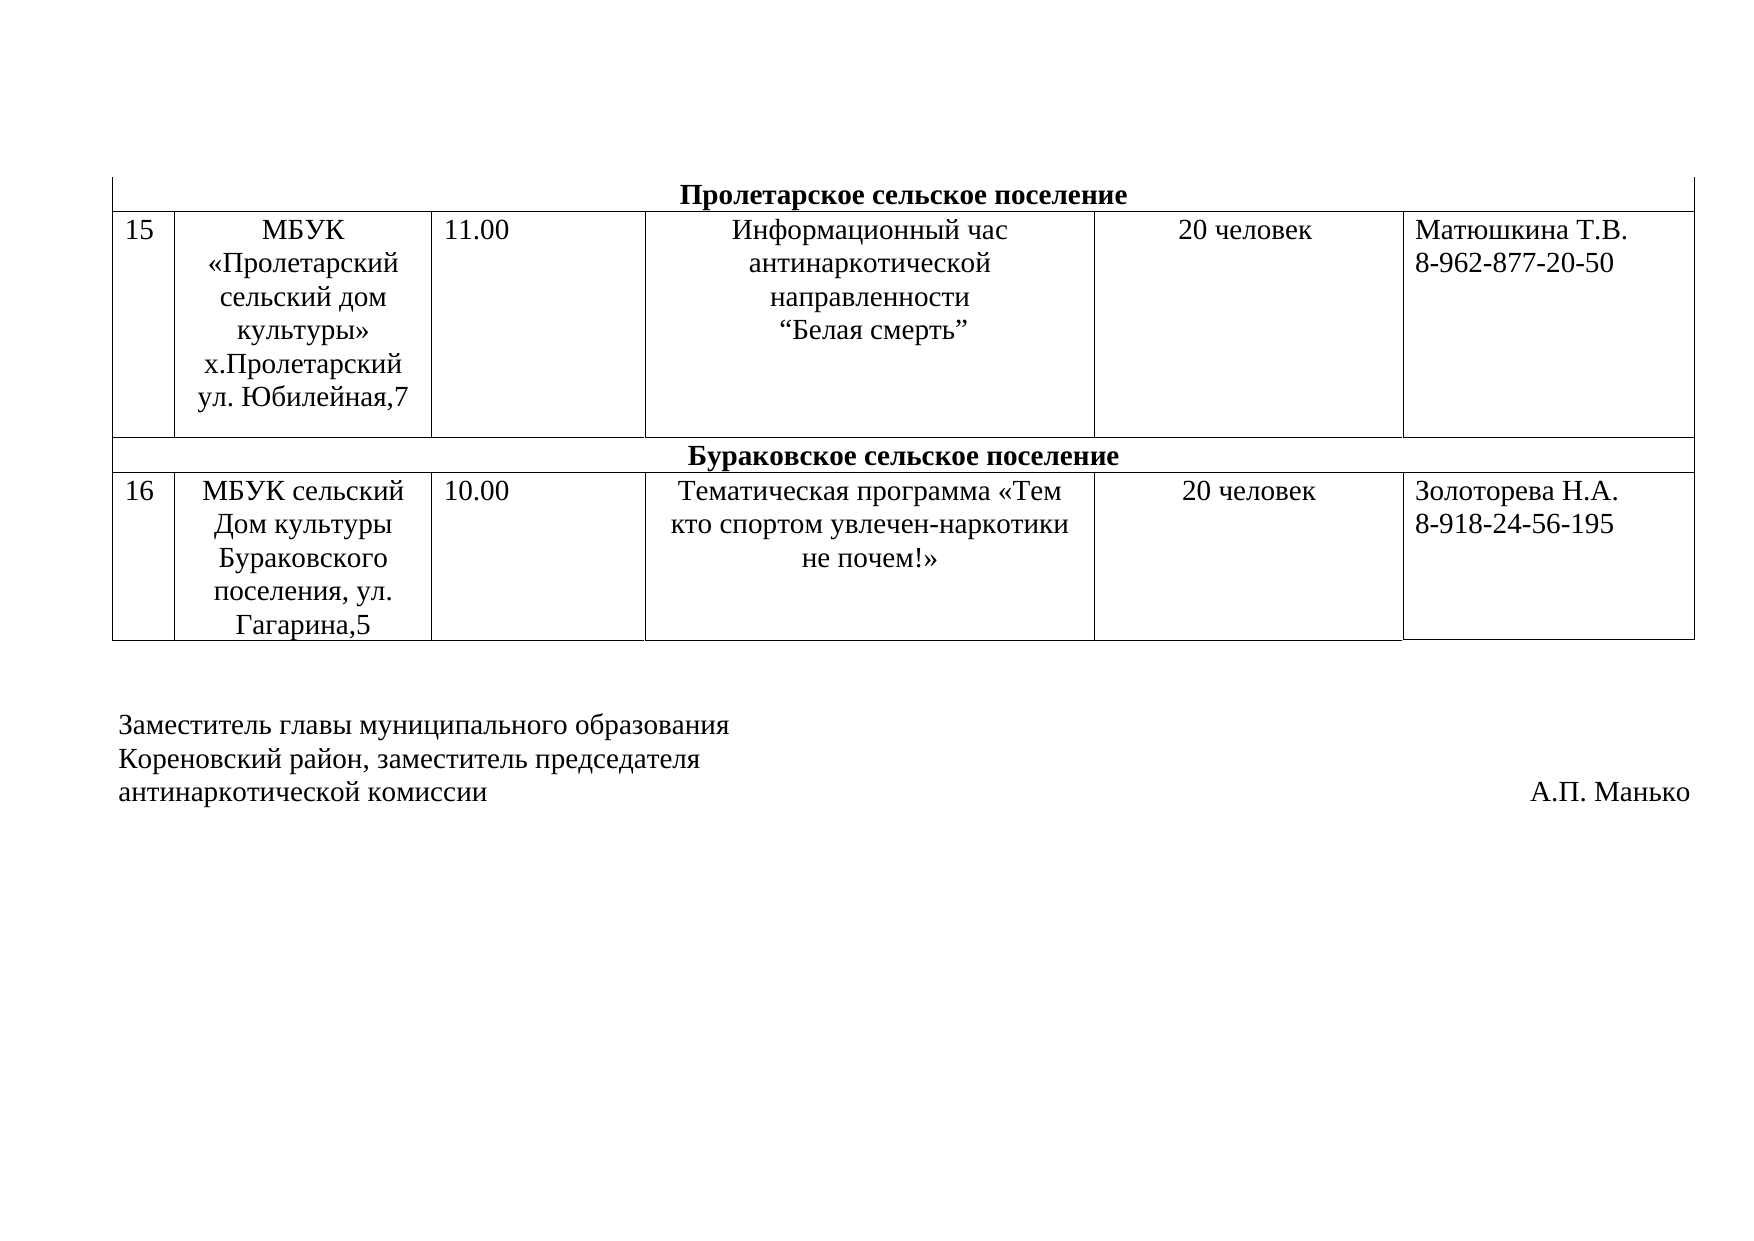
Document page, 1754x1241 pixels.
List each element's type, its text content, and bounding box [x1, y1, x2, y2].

table_cell МБУК сельский Дом культуры Бураковского поселения, ул. Гагарина,5 [175, 473, 431, 640]
table_cell 11.00 [432, 212, 644, 437]
text антинаркотической комиссии А.П. Манько [118, 774, 1695, 808]
table_cell Пролетарское сельское поселение [113, 177, 1694, 211]
text Заместитель главы муниципального образования [118, 707, 1695, 741]
table_cell Золоторева Н.А. 8-918-24-56-195 [1404, 473, 1694, 639]
table_cell 20 человек [1095, 473, 1402, 640]
table_cell Бураковское сельское поселение [113, 438, 1694, 472]
table_cell Матюшкина Т.В. 8-962-877-20-50 [1404, 212, 1694, 437]
table_cell 16 [113, 473, 174, 640]
table_cell 20 человек [1095, 212, 1402, 437]
table_cell 10.00 [432, 473, 644, 640]
table_cell 15 [113, 212, 174, 437]
table_cell Тематическая программа «Тем кто спортом увлечен-наркотики не почем!» [646, 473, 1094, 640]
table_cell МБУК «Пролетарский сельский дом культуры» х.Пролетарский ул. Юбилейная,7 [175, 212, 431, 437]
text Кореновский район, заместитель председателя [118, 741, 1695, 774]
table_cell Информационный час антинаркотической направленности “Белая смерть” [646, 212, 1094, 437]
